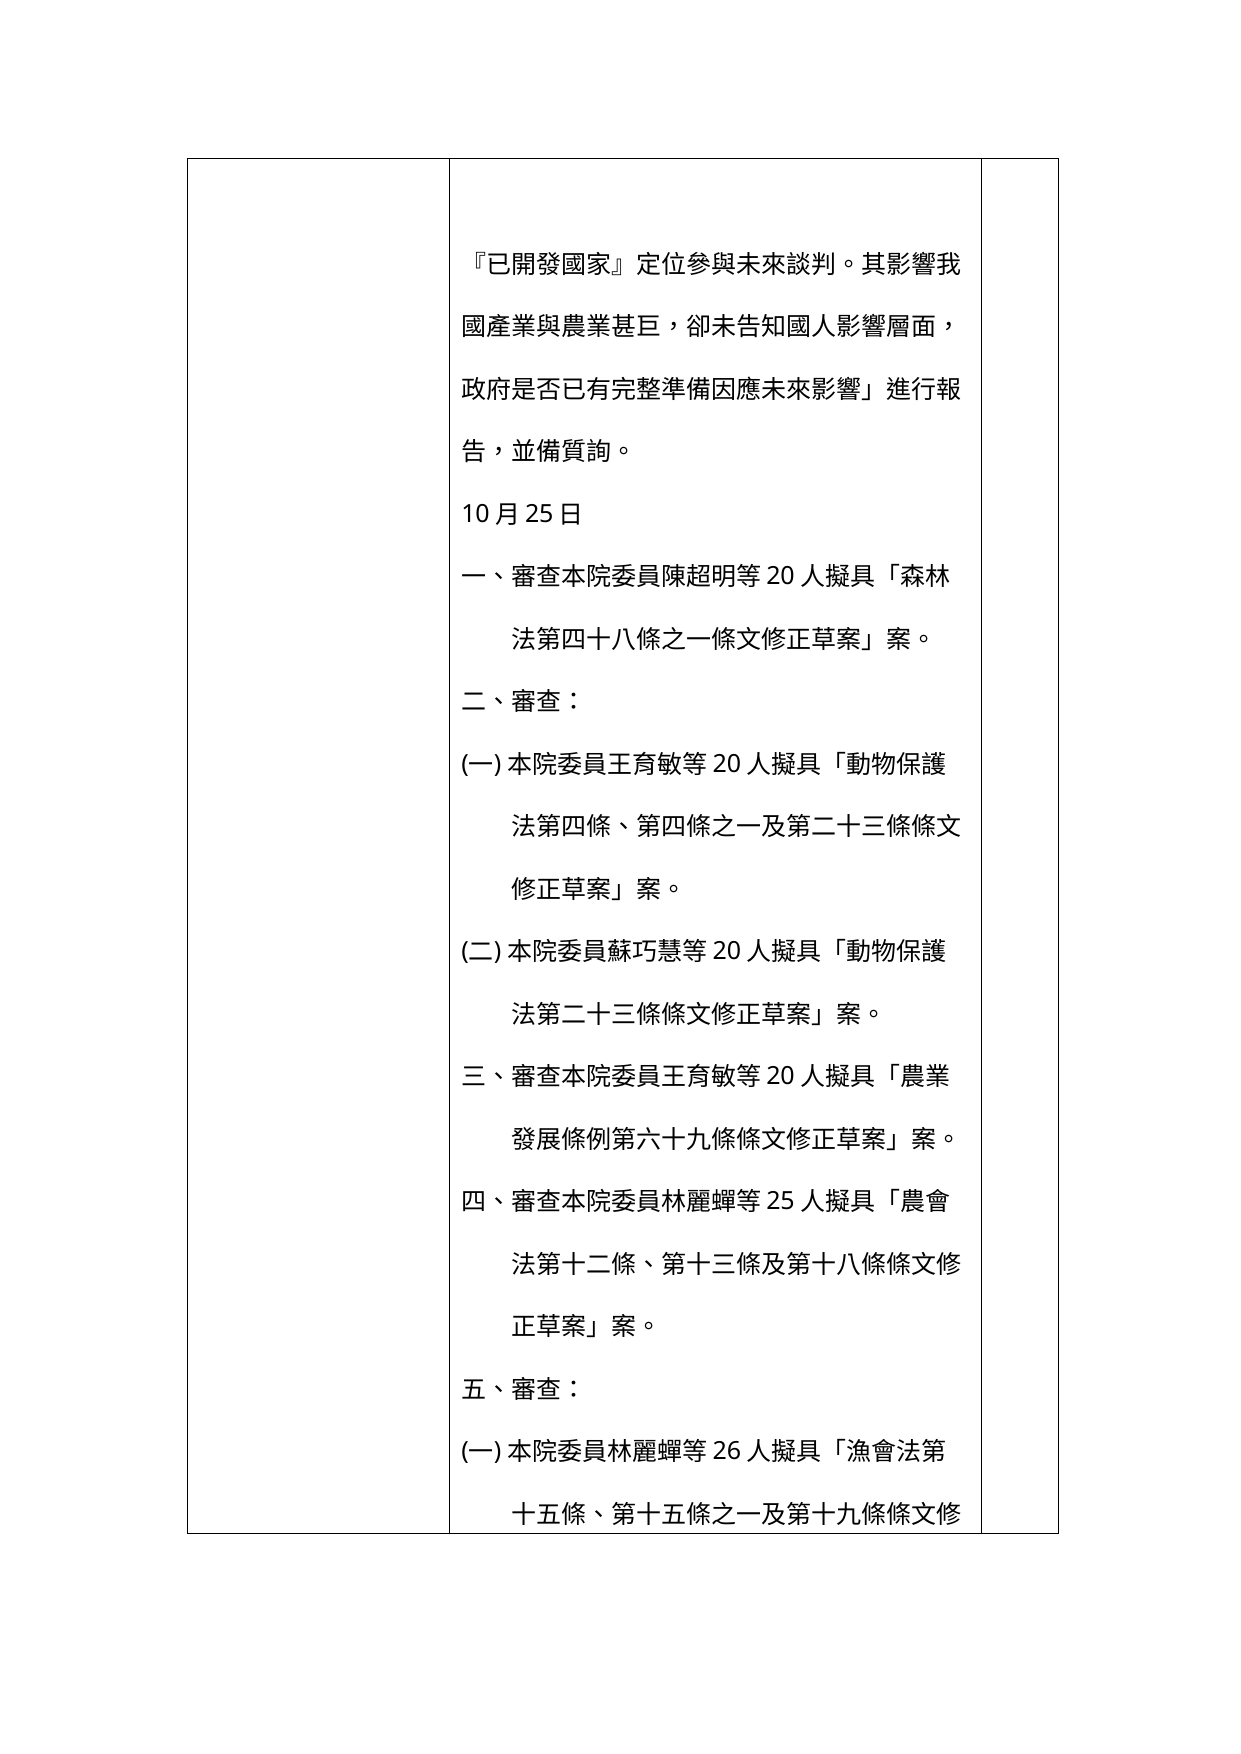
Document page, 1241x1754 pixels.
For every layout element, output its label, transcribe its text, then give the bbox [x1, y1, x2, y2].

table_cell [982, 159, 1058, 1533]
table_cell [188, 159, 449, 1533]
table_cell 『已開發國家』定位參與未來談判。其影響我國產業與農業甚巨，卻未告知國人影響層面，政府是否已有完整準備因應未來影響」進行報告，並備質詢。 10月25日 一、審查本院委員陳超明等20人擬具「森林法第四十八條之一條文修正草案」案。 二、審查： (一) 本院委員王育敏等20人擬具「動物保護法第四條、第四條之一及第二十三條條文修正草案」案。 (二) 本院委員蘇巧慧等20人擬具「動物保護法第二十三條條文修正草案」案。 三、審查本院委員王育敏等20人擬具「農業發展條例第六十九條條文修正草案」案。 四、審查本院委員林麗蟬等25人擬具「農會法第十二條、第十三條及第十八條條文修正草案」案。 五、審查： (一) 本院委員林麗蟬等26人擬具「漁會法第十五條、第十五條之一及第十九條條文修 [450, 159, 981, 1533]
